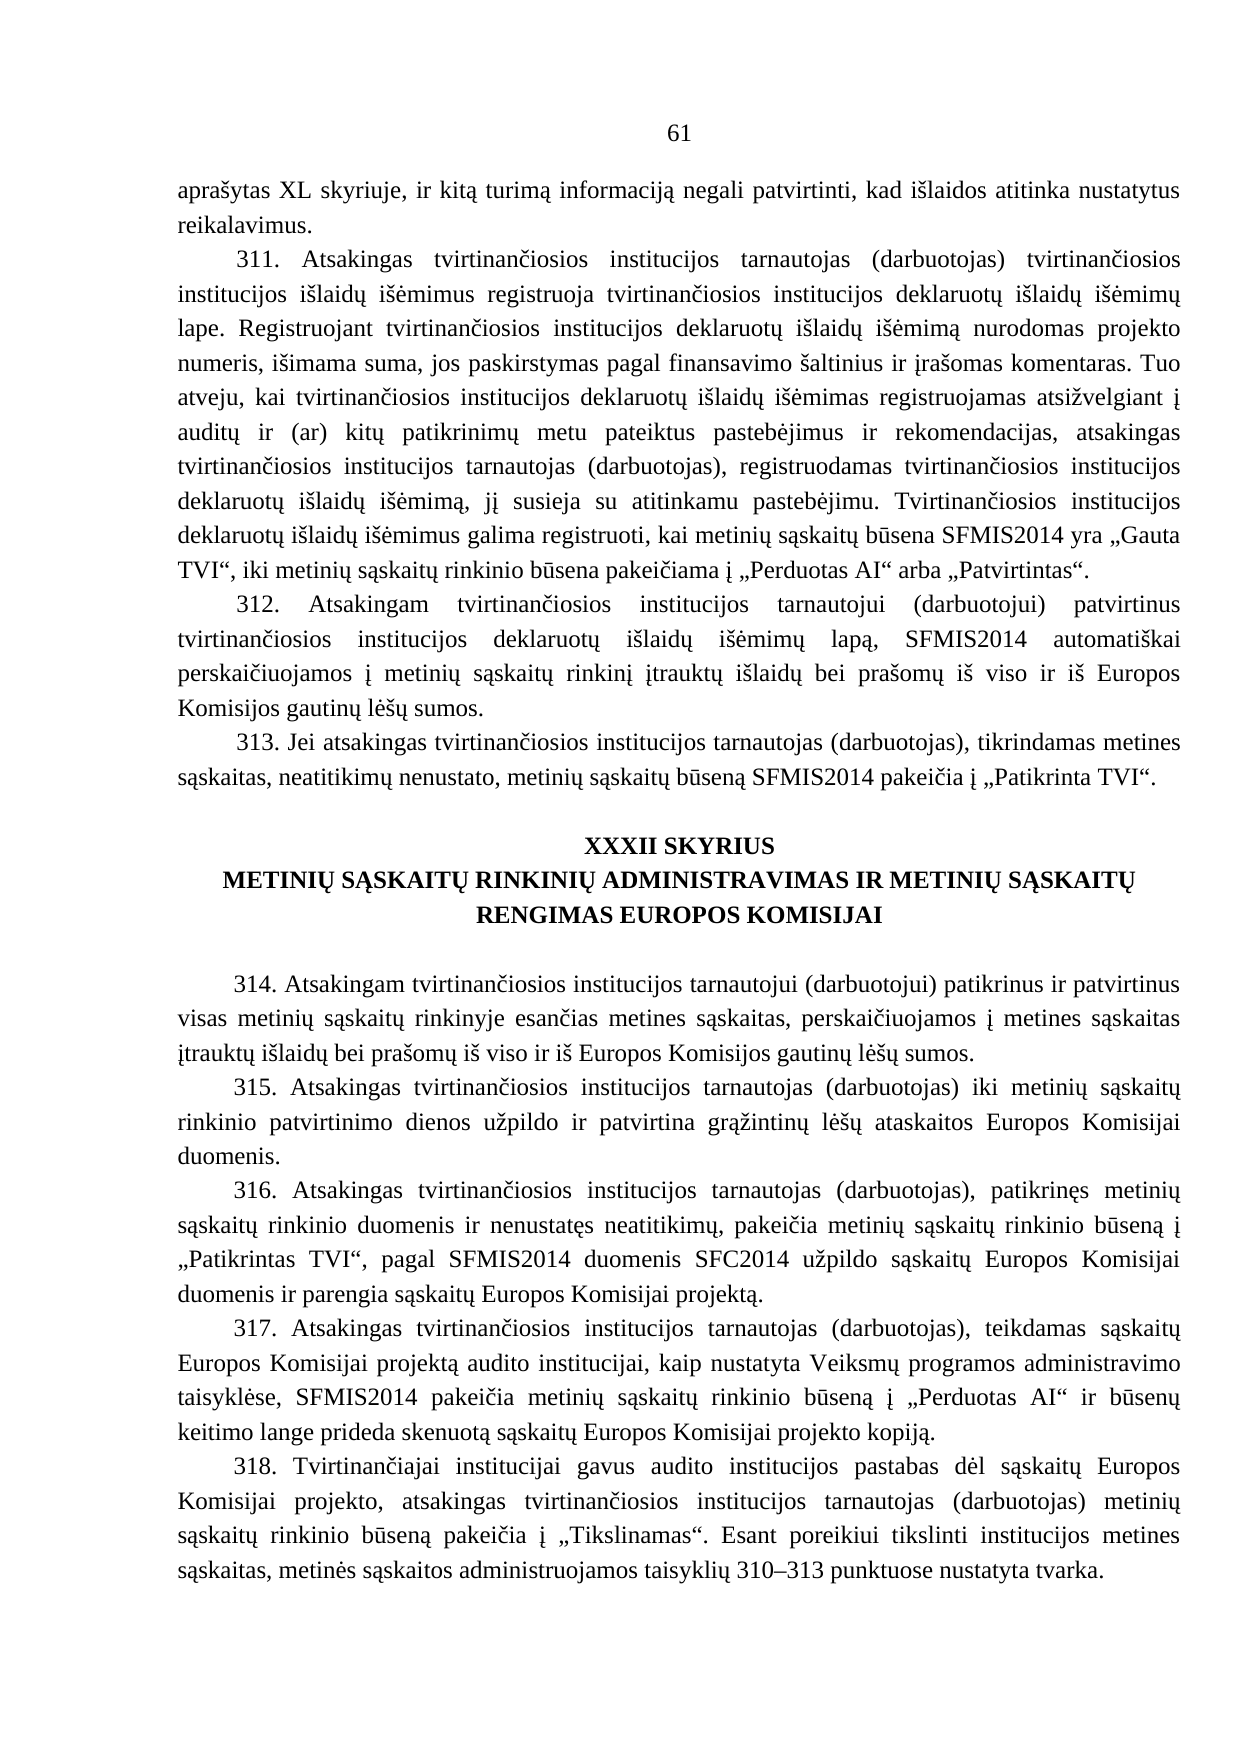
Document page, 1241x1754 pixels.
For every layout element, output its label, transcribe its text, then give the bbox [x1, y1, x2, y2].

text 315. Atsakingas tvirtinančiosios institucijos tarnautojas (darbuotojas) iki metinių sąskaitų rinkinio patvirtinimo dienos užpildo ir patvirtina grąžintinų lėšų ataskaitos Europos Komisijai duomenis. [177, 1072, 1181, 1170]
text 314. Atsakingam tvirtinančiosios institucijos tarnautojui (darbuotojui) patikrinus ir patvirtinus visas metinių sąskaitų rinkinyje esančias metines sąskaitas, perskaičiuojamos į metines sąskaitas įtrauktų išlaidų bei prašomų iš viso ir iš Europos Komisijos gautinų lėšų sumos. [177, 969, 1181, 1066]
text 316. Atsakingas tvirtinančiosios institucijos tarnautojas (darbuotojas), patikrinęs metinių sąskaitų rinkinio duomenis ir nenustatęs neatitikimų, pakeičia metinių sąskaitų rinkinio būseną į „Patikrintas TVI“, pagal SFMIS2014 duomenis SFC2014 užpildo sąskaitų Europos Komisijai duomenis ir parengia sąskaitų Europos Komisijai projektą. [177, 1176, 1181, 1308]
text 317. Atsakingas tvirtinančiosios institucijos tarnautojas (darbuotojas), teikdamas sąskaitų Europos Komisijai projektą audito institucijai, kaip nustatyta Veiksmų programos administravimo taisyklėse, SFMIS2014 pakeičia metinių sąskaitų rinkinio būseną į „Perduotas AI“ ir būsenų keitimo lange prideda skenuotą sąskaitų Europos Komisijai projekto kopiją. [177, 1313, 1181, 1446]
text aprašytas XL skyriuje, ir kitą turimą informaciją negali patvirtinti, kad išlaidos atitinka nustatytus reikalavimus. [177, 176, 1181, 239]
text METINIŲ SĄSKAITŲ RINKINIŲ ADMINISTRAVIMAS IR METINIŲ SĄSKAITŲ RENGIMAS EUROPOS KOMISIJAI [177, 865, 1181, 928]
text 311. Atsakingas tvirtinančiosios institucijos tarnautojas (darbuotojas) tvirtinančiosios institucijos išlaidų išėmimus registruoja tvirtinančiosios institucijos deklaruotų išlaidų išėmimų lape. Registruojant tvirtinančiosios institucijos deklaruotų išlaidų išėmimą nurodomas projekto numeris, išimama suma, jos paskirstymas pagal finansavimo šaltinius ir įrašomas komentaras. Tuo atveju, kai tvirtinančiosios institucijos deklaruotų išlaidų išėmimas registruojamas atsižvelgiant į auditų ir (ar) kitų patikrinimų metu pateiktus pastebėjimus ir rekomendacijas, atsakingas tvirtinančiosios institucijos tarnautojas (darbuotojas), registruodamas tvirtinančiosios institucijos deklaruotų išlaidų išėmimą, jį susieja su atitinkamu pastebėjimu. Tvirtinančiosios institucijos deklaruotų išlaidų išėmimus galima registruoti, kai metinių sąskaitų būsena SFMIS2014 yra „Gauta TVI“, iki metinių sąskaitų rinkinio būsena pakeičiama į „Perduotas AI“ arba „Patvirtintas“. [177, 244, 1181, 584]
text XXXII SKYRIUS [177, 831, 1181, 859]
text 318. Tvirtinančiajai institucijai gavus audito institucijos pastabas dėl sąskaitų Europos Komisijai projekto, atsakingas tvirtinančiosios institucijos tarnautojas (darbuotojas) metinių sąskaitų rinkinio būseną pakeičia į „Tikslinamas“. Esant poreikiui tikslinti institucijos metines sąskaitas, metinės sąskaitos administruojamos taisyklių 310–313 punktuose nustatyta tvarka. [177, 1451, 1181, 1583]
text 313. Jei atsakingas tvirtinančiosios institucijos tarnautojas (darbuotojas), tikrindamas metines sąskaitas, neatitikimų nenustato, metinių sąskaitų būseną SFMIS2014 pakeičia į „Patikrinta TVI“. [177, 727, 1181, 791]
text 312. Atsakingam tvirtinančiosios institucijos tarnautojui (darbuotojui) patvirtinus tvirtinančiosios institucijos deklaruotų išlaidų išėmimų lapą, SFMIS2014 automatiškai perskaičiuojamos į metinių sąskaitų rinkinį įtrauktų išlaidų bei prašomų iš viso ir iš Europos Komisijos gautinų lėšų sumos. [177, 589, 1181, 722]
